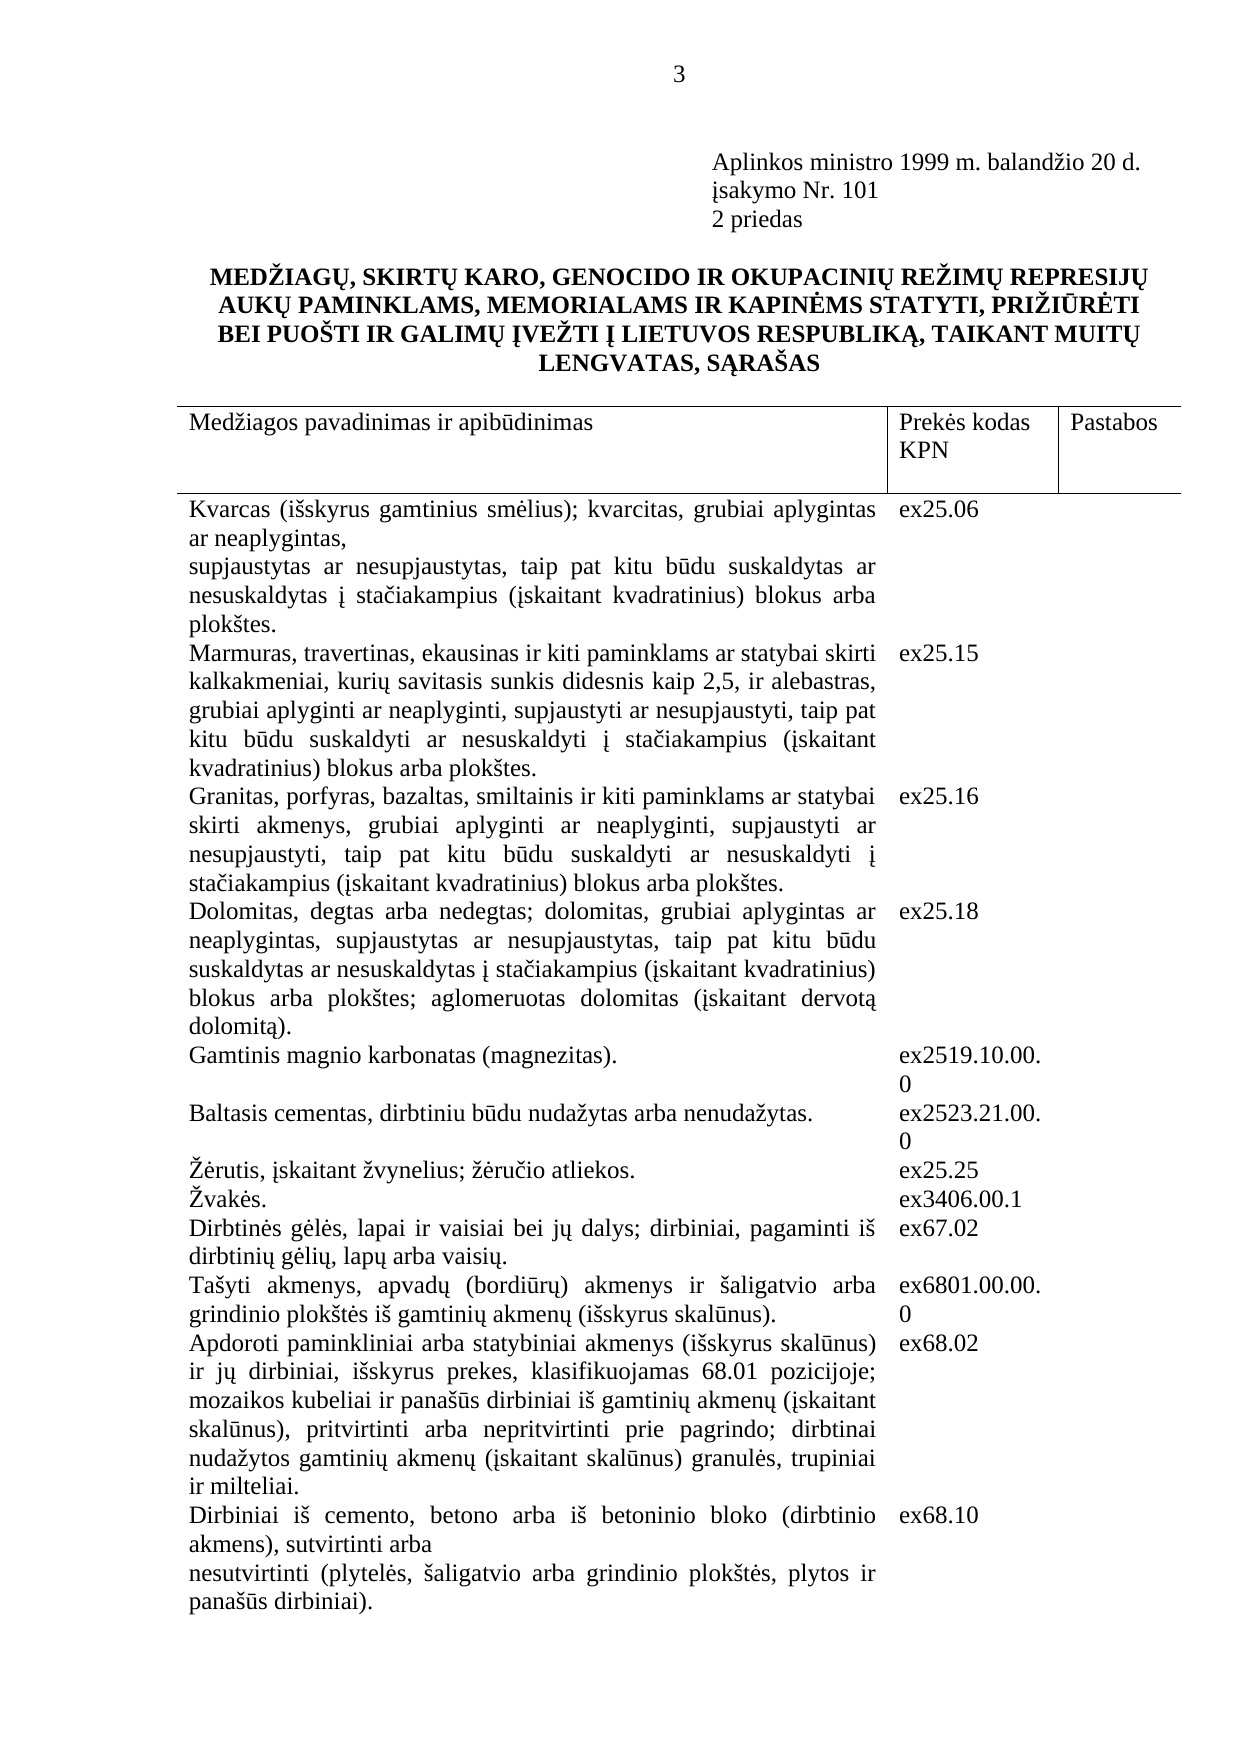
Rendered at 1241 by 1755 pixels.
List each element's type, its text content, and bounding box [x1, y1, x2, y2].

table_cell ex25.15 [888, 638, 1059, 781]
table_cell ex2519.10.00.0 [888, 1040, 1059, 1098]
text įsakymo Nr. 101 [177, 176, 1181, 204]
table_header Prekės kodas KPN [888, 407, 1058, 464]
table_cell Baltasis cementas, dirbtiniu būdu nudažytas arba nenudažytas. [177, 1098, 888, 1155]
table_cell [1059, 896, 1181, 1040]
table_cell [1059, 781, 1181, 896]
table_cell [1059, 494, 1181, 638]
table_cell Apdoroti paminkliniai arba statybiniai akmenys (išskyrus skalūnus) ir jų dirbiniai, išskyrus prekes, klasifikuojamas 68.01 pozicijoje; mozaikos kubeliai ir panašūs dirbiniai iš gamtinių akmenų (įskaitant skalūnus), pritvirtinti arba nepritvirtinti prie pagrindo; dirbtinai nudažytos gamtinių akmenų (įskaitant skalūnus) granulės, trupiniai ir milteliai. [177, 1328, 888, 1500]
table_cell [1059, 1155, 1181, 1184]
table_cell Kvarcas (išskyrus gamtinius smėlius); kvarcitas, grubiai aplygintas ar neaplygintas, supjaustytas ar nesupjaustytas, taip pat kitu būdu suskaldytas ar nesuskaldytas į stačiakampius (įskaitant kvadratinius) blokus arba plokštes. [177, 494, 888, 638]
table_cell Marmuras, travertinas, ekausinas ir kiti paminklams ar statybai skirti kalkakmeniai, kurių savitasis sunkis didesnis kaip 2,5, ir alebastras, grubiai aplyginti ar neaplyginti, supjaustyti ar nesupjaustyti, taip pat kitu būdu suskaldyti ar nesuskaldyti į stačiakampius (įskaitant kvadratinius) blokus arba plokštes. [177, 638, 888, 781]
table_cell Žvakės. [177, 1184, 888, 1213]
table_cell Dirbiniai iš cemento, betono arba iš betoninio bloko (dirbtinio akmens), sutvirtinti arba nesutvirtinti (plytelės, šaligatvio arba grindinio plokštės, plytos ir panašūs dirbiniai). [177, 1500, 888, 1615]
table_cell ex6801.00.00.0 [888, 1270, 1059, 1328]
text 2 priedas [177, 204, 1181, 233]
table_cell Tašyti akmenys, apvadų (bordiūrų) akmenys ir šaligatvio arba grindinio plokštės iš gamtinių akmenų (išskyrus skalūnus). [177, 1270, 888, 1328]
table_cell [1059, 1098, 1181, 1155]
table_cell ex3406.00.1 [888, 1184, 1059, 1213]
table_cell ex25.18 [888, 896, 1059, 1040]
table_cell [1059, 1270, 1181, 1328]
table_cell [177, 464, 887, 493]
table_cell [888, 464, 1058, 493]
table_cell [1059, 1328, 1181, 1500]
table_cell ex68.02 [888, 1328, 1059, 1500]
table_cell Žėrutis, įskaitant žvynelius; žėručio atliekos. [177, 1155, 888, 1184]
table_cell Granitas, porfyras, bazaltas, smiltainis ir kiti paminklams ar statybai skirti akmenys, grubiai aplyginti ar neaplyginti, supjaustyti ar nesupjaustyti, taip pat kitu būdu suskaldyti ar nesuskaldyti į stačiakampius (įskaitant kvadratinius) blokus arba plokštes. [177, 781, 888, 896]
table_header Medžiagos pavadinimas ir apibūdinimas [177, 407, 887, 464]
table_cell ex25.25 [888, 1155, 1059, 1184]
table_cell Dirbtinės gėlės, lapai ir vaisiai bei jų dalys; dirbiniai, pagaminti iš dirbtinių gėlių, lapų arba vaisių. [177, 1213, 888, 1270]
table_cell [1059, 638, 1181, 781]
text AUKŲ PAMINKLAMS, MEMORIALAMS IR KAPINĖMS STATYTI, PRIŽIŪRĖTI [177, 291, 1181, 319]
table_cell [1059, 1184, 1181, 1213]
table_header Pastabos [1059, 407, 1181, 464]
table_cell [1059, 464, 1181, 493]
table_cell [1059, 1040, 1181, 1098]
table_cell [1059, 1213, 1181, 1270]
text BEI PUOŠTI IR GALIMŲ ĮVEŽTI Į LIETUVOS RESPUBLIKĄ, TAIKANT MUITŲ LENGVATAS, SĄRAŠAS [177, 319, 1181, 377]
table_cell ex2523.21.00.0 [888, 1098, 1059, 1155]
table_cell ex25.06 [888, 494, 1059, 638]
table_cell ex68.10 [888, 1500, 1059, 1615]
table_cell Gamtinis magnio karbonatas (magnezitas). [177, 1040, 888, 1098]
text MEDŽIAGŲ, SKIRTŲ KARO, GENOCIDO IR OKUPACINIŲ REŽIMŲ REPRESIJŲ [177, 262, 1181, 291]
table_cell ex67.02 [888, 1213, 1059, 1270]
table_cell ex25.16 [888, 781, 1059, 896]
text Aplinkos ministro 1999 m. balandžio 20 d. [177, 147, 1181, 176]
table_cell [1059, 1500, 1181, 1615]
table_cell Dolomitas, degtas arba nedegtas; dolomitas, grubiai aplygintas ar neaplygintas, supjaustytas ar nesupjaustytas, taip pat kitu būdu suskaldytas ar nesuskaldytas į stačiakampius (įskaitant kvadratinius) blokus arba plokštes; aglomeruotas dolomitas (įskaitant dervotą dolomitą). [177, 896, 888, 1040]
